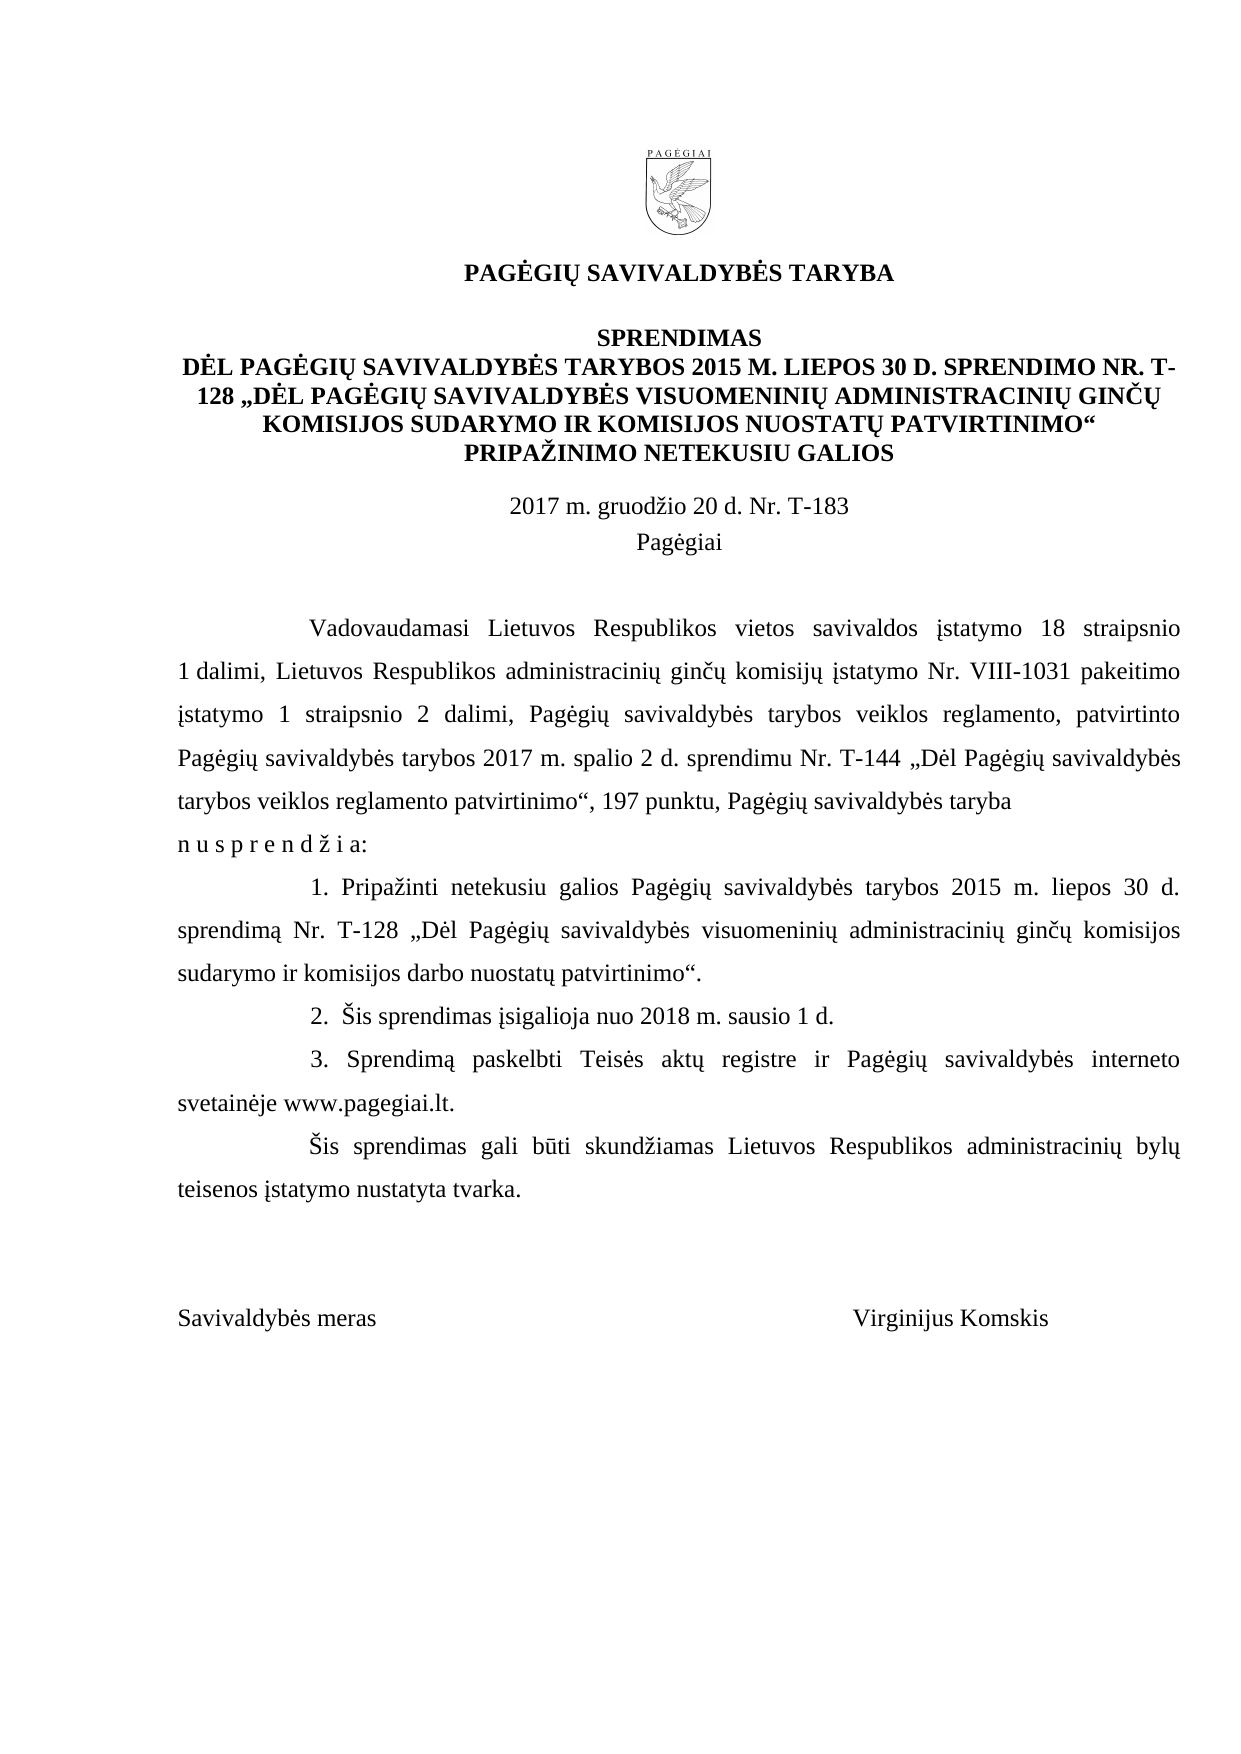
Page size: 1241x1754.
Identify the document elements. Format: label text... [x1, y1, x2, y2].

text 2017 m. gruodžio 20 d. Nr. T-183 [177, 491, 1181, 520]
text SPRENDIMAS [177, 323, 1181, 352]
text dėl PAGĖGIŲ savivaldybės tarybos 2015 m. LIEPOS 30 d. sprendimo Nr. T-128 „Dėl PAGĖGIŲ savivaldybės VISUOMENINIŲ aDMINISTRACINIŲ GINČŲ komisijos sudarymo IR KOMISIJOS NUOSTATŲ PATVIRTINIMO“ PRIPAŽINIMO NETEKUSIU GALIOS [177, 352, 1181, 467]
text Pagėgiai [177, 527, 1181, 556]
text Vadovaudamasi Lietuvos Respublikos vietos savivaldos įstatymo 18 straipsnio 1 dalimi, Lietuvos Respublikos administracinių ginčų komisijų įstatymo Nr. VIII-1031 pakeitimo įstatymo 1 straipsnio 2 dalimi, Pagėgių savivaldybės tarybos veiklos reglamento, patvirtinto Pagėgių savivaldybės tarybos 2017 m. spalio 2 d. sprendimu Nr. T-144 „Dėl Pagėgių savivaldybės tarybos veiklos reglamento patvirtinimo“, 197 punktu, Pagėgių savivaldybės taryba [177, 613, 1181, 814]
text 2. Šis sprendimas įsigalioja nuo 2018 m. sausio 1 d. [177, 1001, 1181, 1030]
text Šis sprendimas gali būti skundžiamas Lietuvos Respublikos administracinių bylų teisenos įstatymo nustatyta tvarka. [177, 1131, 1181, 1203]
text 3. Sprendimą paskelbti Teisės aktų registre ir Pagėgių savivaldybės interneto svetainėje www.pagegiai.lt. [177, 1044, 1181, 1116]
text Pagėgių savivaldybės taryba [177, 258, 1181, 287]
text 1. Pripažinti netekusiu galios Pagėgių savivaldybės tarybos 2015 m. liepos 30 d. sprendimą Nr. T-128 „Dėl Pagėgių savivaldybės visuomeninių administracinių ginčų komisijos sudarymo ir komisijos darbo nuostatų patvirtinimo“. [177, 872, 1181, 987]
text Savivaldybės meras Virginijus Komskis [177, 1303, 1181, 1332]
text n u s p r e n d ž i a: [177, 829, 1181, 858]
